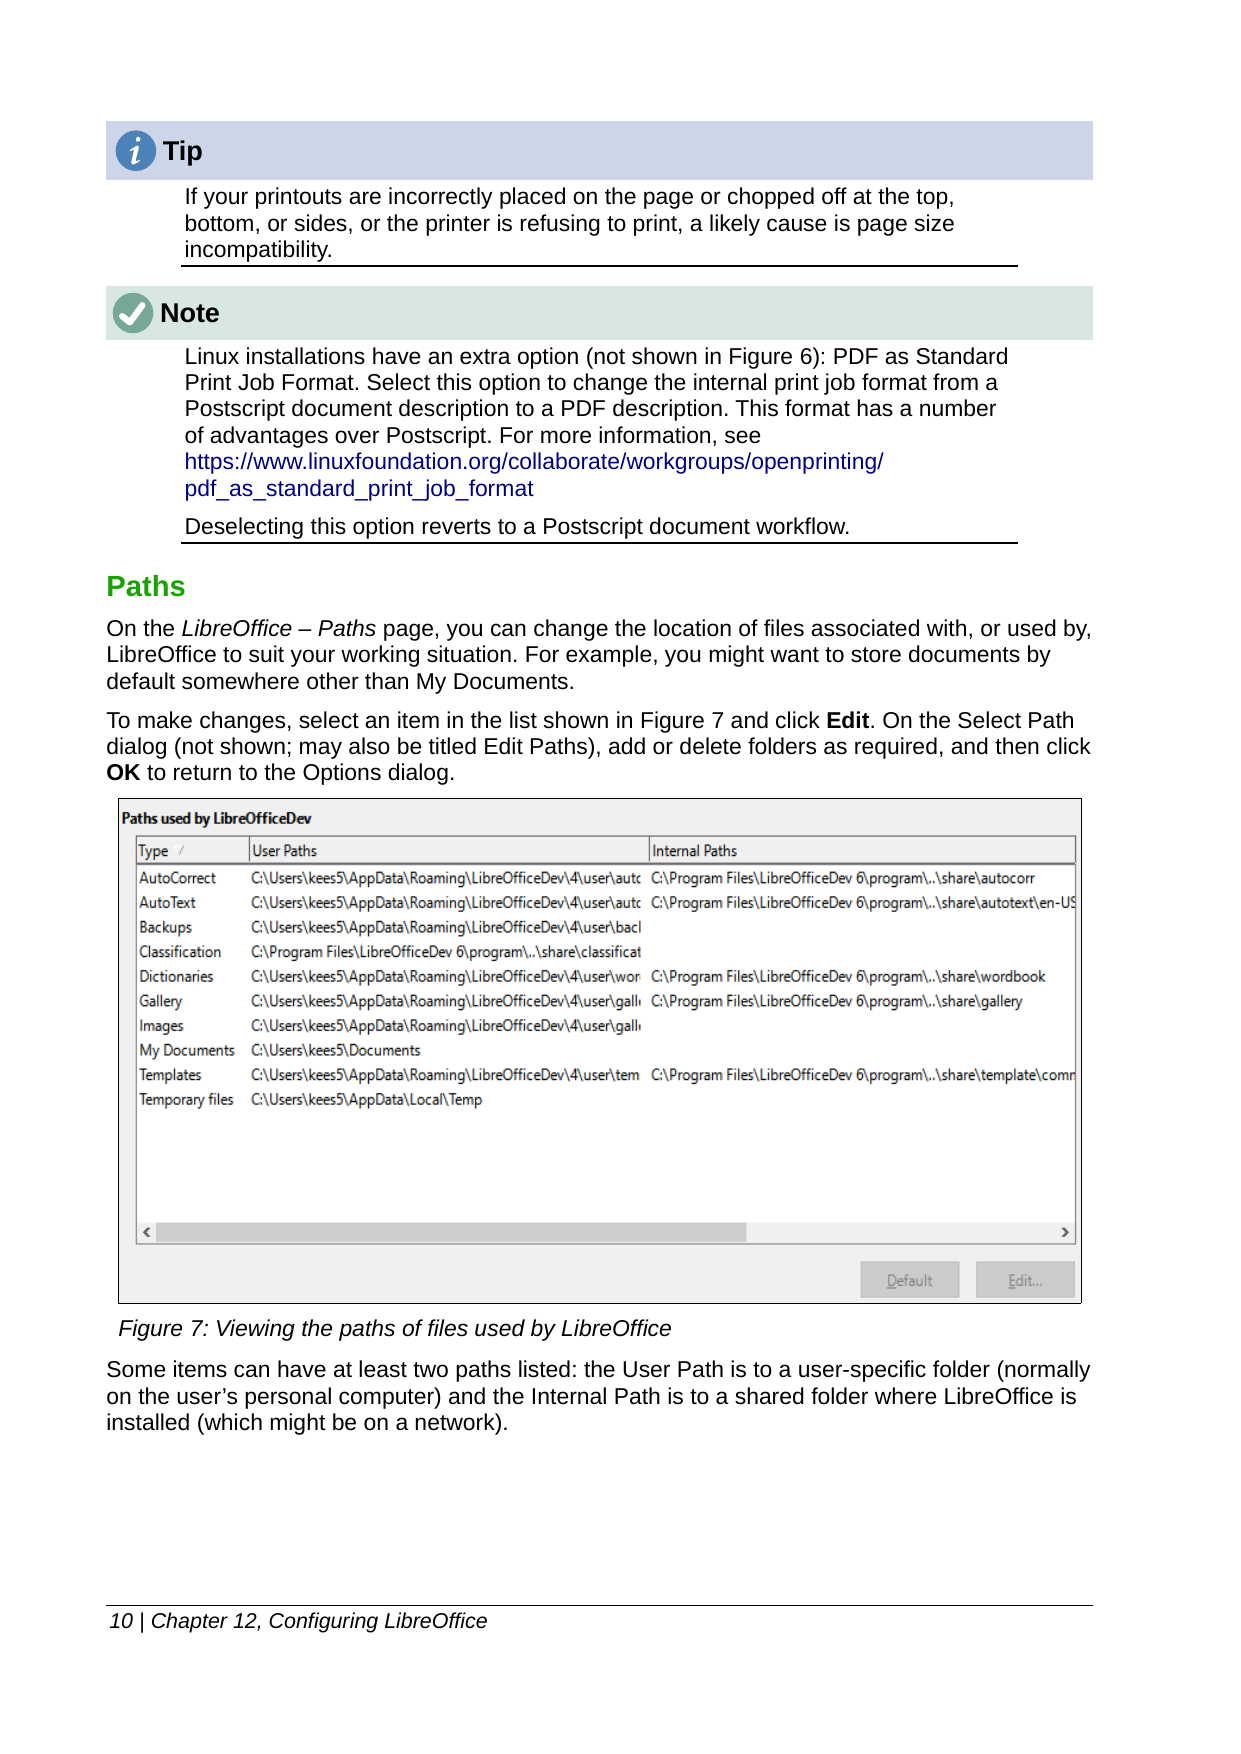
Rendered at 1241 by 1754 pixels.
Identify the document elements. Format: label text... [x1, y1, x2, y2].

text Linux installations have an extra option (not shown in Figure 6): PDF as Standard Print Job Format. Select this option to change the internal print job format from a Postscript document description to a PDF description. This format has a number of advantages over Postscript. For more information, see https://www.linuxfoundation.org/collaborate/workgroups/openprinting/pdf_as_standard_print_job_format [181, 340, 1018, 501]
text Deselecting this option reverts to a Postscript document workflow. [181, 509, 1018, 542]
text Figure 7: Viewing the paths of files used by LibreOffice [118, 1315, 1081, 1341]
subtitle Paths [106, 569, 1093, 603]
text If your printouts are incorrectly placed on the page or chopped off at the top, bottom, or sides, or the printer is refusing to print, a likely cause is page size incompatibility. [181, 180, 1018, 265]
subtitle Note [106, 286, 1093, 340]
picture [119, 799, 1081, 1303]
text To make changes, select an item in the list shown in Figure Error: Reference source not found and click Edit. On the Select Path dialog (not shown; may also be titled Edit Paths), add or delete folders as required, and then click OK to return to the Options dialog. [106, 707, 1093, 786]
text On the LibreOffice – Paths page, you can change the location of files associated with, or used by, LibreOffice to suit your working situation. For example, you might want to store documents by default somewhere other than My Documents. [106, 615, 1093, 694]
subtitle Tip [106, 121, 1093, 180]
